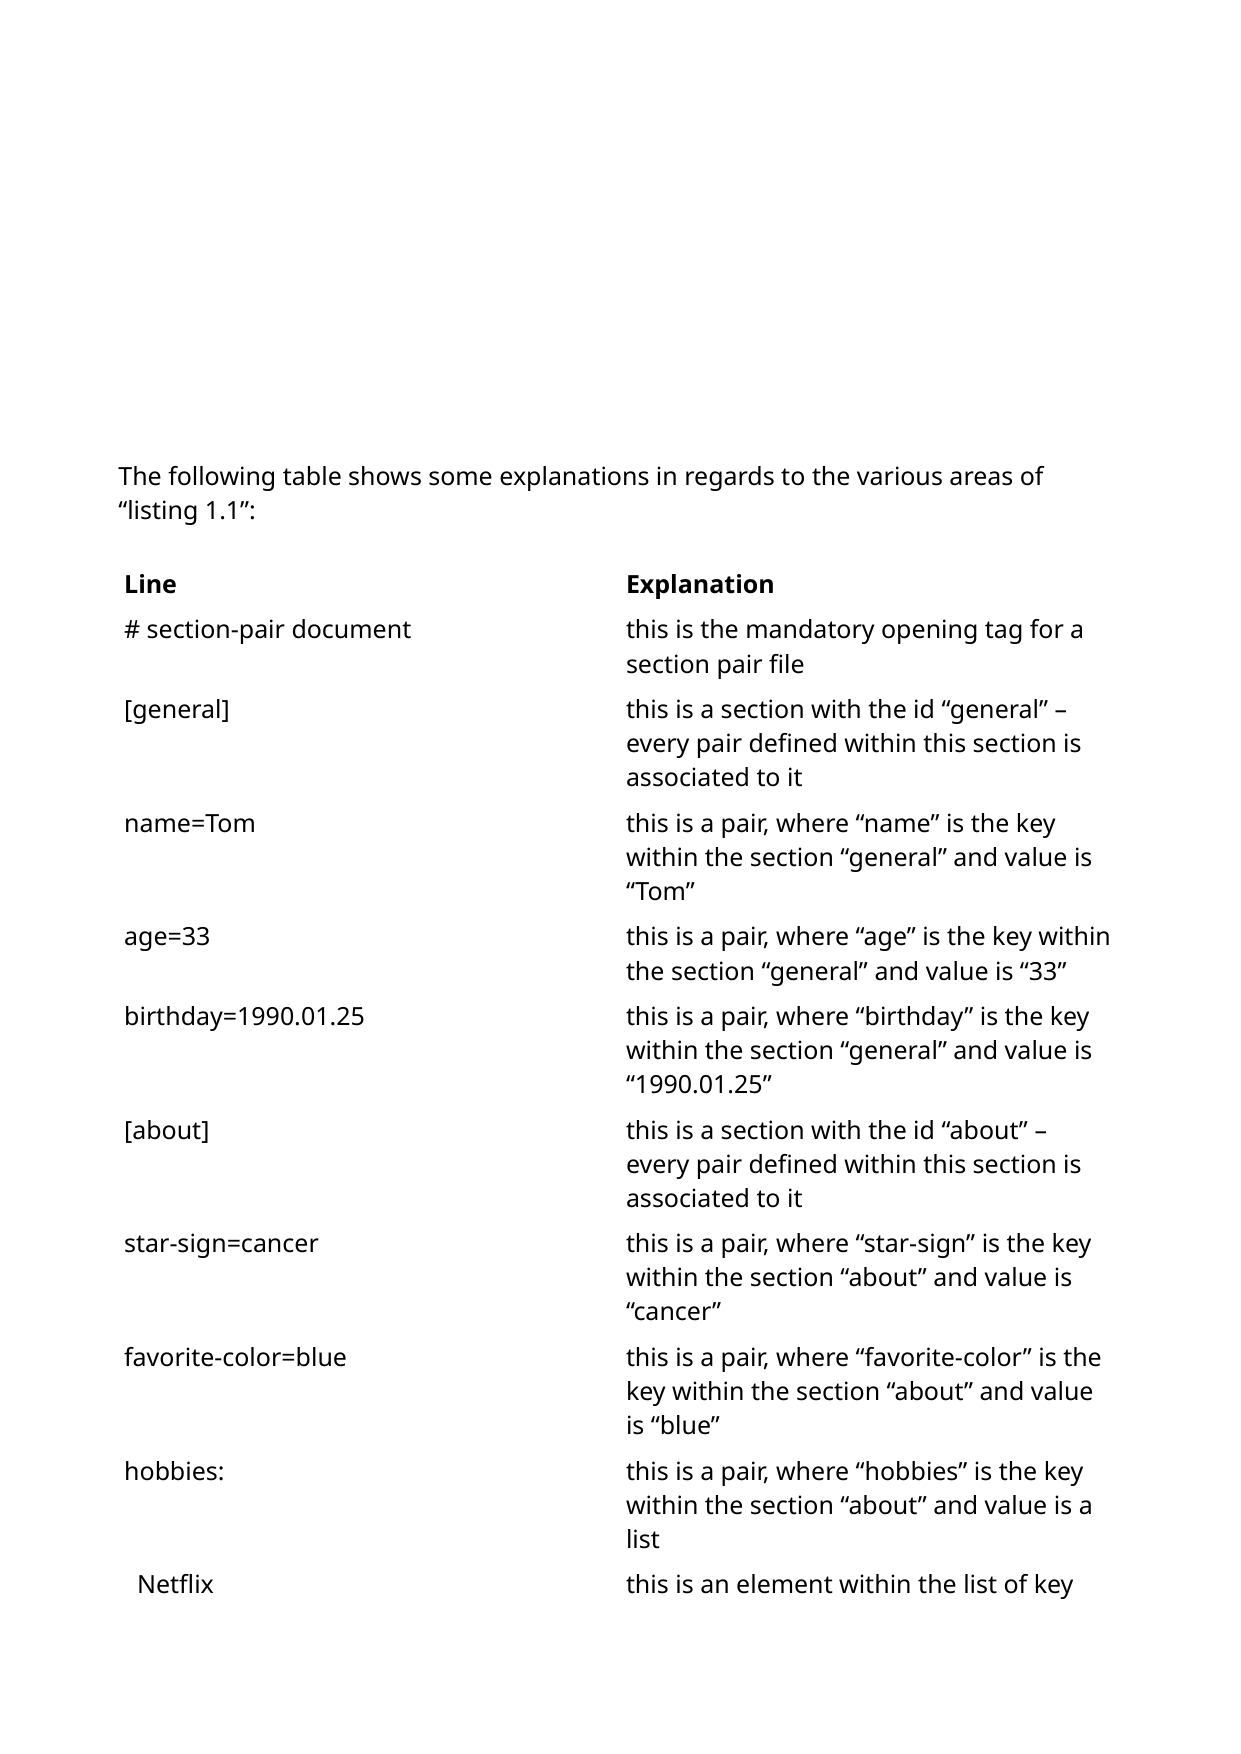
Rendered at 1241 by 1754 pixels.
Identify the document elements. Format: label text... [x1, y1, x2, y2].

table_cell this is a pair, where “star-sign” is the key within the section “about” and value is “cancer” [620, 1220, 1122, 1334]
table_cell [about] [118, 1107, 620, 1220]
table_cell hobbies: [118, 1448, 620, 1561]
table_cell birthday=1990.01.25 [118, 993, 620, 1107]
table_cell name=Tom [118, 800, 620, 913]
table_cell favorite-color=blue [118, 1334, 620, 1447]
table_cell star-sign=cancer [118, 1220, 620, 1334]
table_cell this is a pair, where “age” is the key within the section “general” and value is “33” [620, 913, 1122, 993]
table_cell this is an element within the list of key [620, 1561, 1122, 1607]
text The following table shows some explanations in regards to the various areas of “listing 1.1”: [118, 459, 1122, 527]
table_cell this is a section with the id “general” – every pair defined within this section is associated to it [620, 686, 1122, 800]
table_cell # section-pair document [118, 606, 620, 686]
table_cell Netflix [118, 1561, 620, 1607]
table_cell age=33 [118, 913, 620, 993]
table_cell this is a pair, where “favorite-color” is the key within the section “about” and value is “blue” [620, 1334, 1122, 1447]
table_cell this is the mandatory opening tag for a section pair file [620, 606, 1122, 686]
table_cell this is a pair, where “birthday” is the key within the section “general” and value is “1990.01.25” [620, 993, 1122, 1107]
table_cell this is a pair, where “hobbies” is the key within the section “about” and value is a list [620, 1448, 1122, 1561]
table_cell this is a section with the id “about” – every pair defined within this section is associated to it [620, 1107, 1122, 1220]
table_header Line [118, 561, 620, 606]
table_cell [general] [118, 686, 620, 800]
table_header Explanation [620, 561, 1122, 606]
table_cell this is a pair, where “name” is the key within the section “general” and value is “Tom” [620, 800, 1122, 913]
